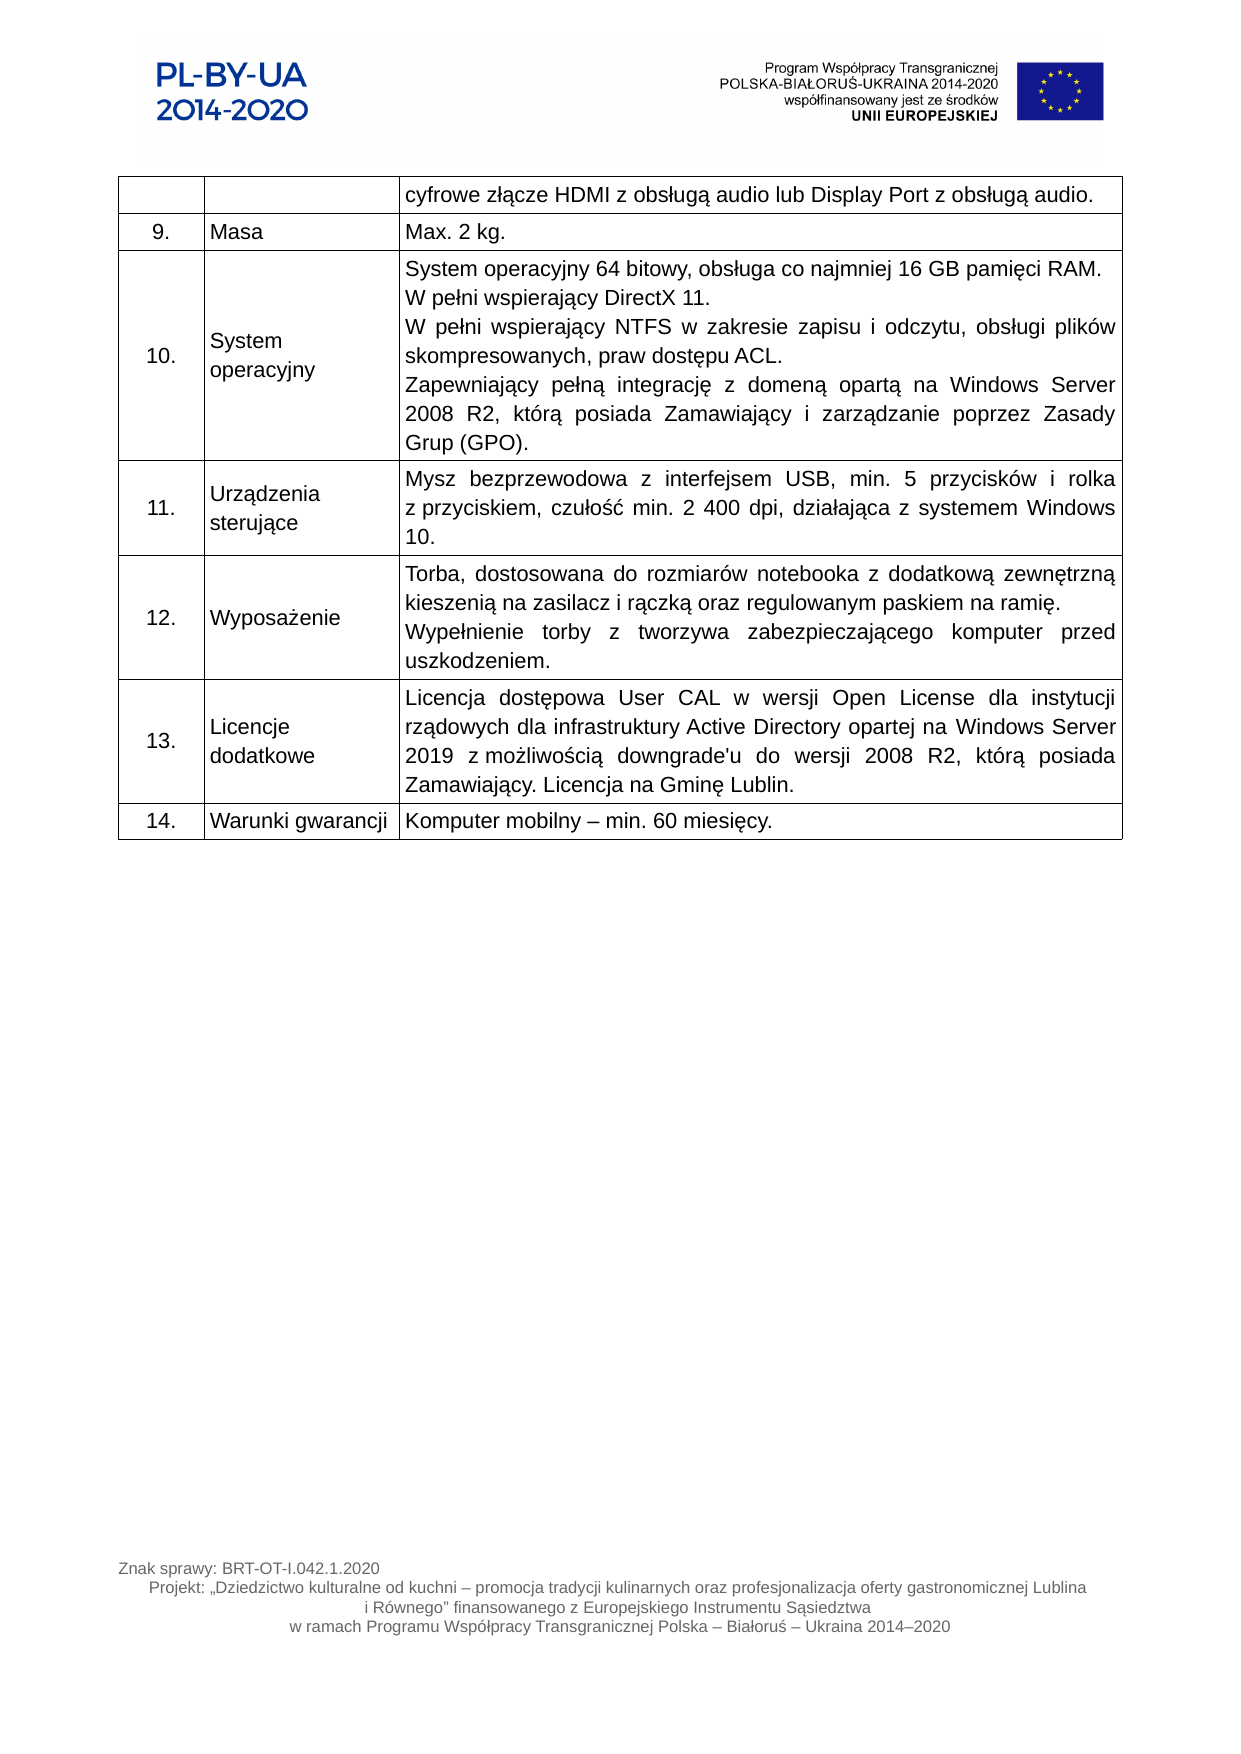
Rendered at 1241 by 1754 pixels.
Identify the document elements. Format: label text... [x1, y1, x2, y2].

table_cell Masa [205, 214, 399, 250]
table_cell Wyposażenie [205, 556, 399, 679]
table_cell Komputer mobilny – min. 60 miesięcy. [400, 804, 1122, 839]
table_cell Licencje dodatkowe [205, 680, 399, 802]
table_cell System operacyjny [205, 251, 399, 460]
table_cell Torba, dostosowana do rozmiarów notebooka z dodatkową zewnętrzną kieszenią na zasilacz i rączką oraz regulowanym paskiem na ramię. Wypełnienie torby z tworzywa zabezpieczającego komputer przed uszkodzeniem. [400, 556, 1122, 679]
table_cell Urządzenia sterujące [205, 461, 399, 555]
table_cell cyfrowe złącze HDMI z obsługą audio lub Display Port z obsługą audio. [400, 177, 1122, 213]
table_cell 9. [119, 214, 204, 250]
table_cell 14. [119, 804, 204, 839]
table_cell 10. [119, 251, 204, 460]
table_cell System operacyjny 64 bitowy, obsługa co najmniej 16 GB pamięci RAM. W pełni wspierający DirectX 11. W pełni wspierający NTFS w zakresie zapisu i odczytu, obsługi plików skompresowanych, praw dostępu ACL. Zapewniający pełną integrację z domeną opartą na Windows Server 2008 R2, którą posiada Zamawiający i zarządzanie poprzez Zasady Grup (GPO). [400, 251, 1122, 460]
table_cell Mysz bezprzewodowa z interfejsem USB, min. 5 przycisków i rolka z przyciskiem, czułość min. 2 400 dpi, działająca z systemem Windows 10. [400, 461, 1122, 555]
table_cell Max. 2 kg. [400, 214, 1122, 250]
table_cell 12. [119, 556, 204, 679]
table_cell Warunki gwarancji [205, 804, 399, 839]
table_cell [205, 177, 399, 213]
table_cell 11. [119, 461, 204, 555]
table_cell 13. [119, 680, 204, 802]
picture [140, 32, 1105, 161]
table_cell [119, 177, 204, 213]
table_cell Licencja dostępowa User CAL w wersji Open License dla instytucji rządowych dla infrastruktury Active Directory opartej na Windows Server 2019 z możliwością downgrade'u do wersji 2008 R2, którą posiada Zamawiający. Licencja na Gminę Lublin. [400, 680, 1122, 802]
